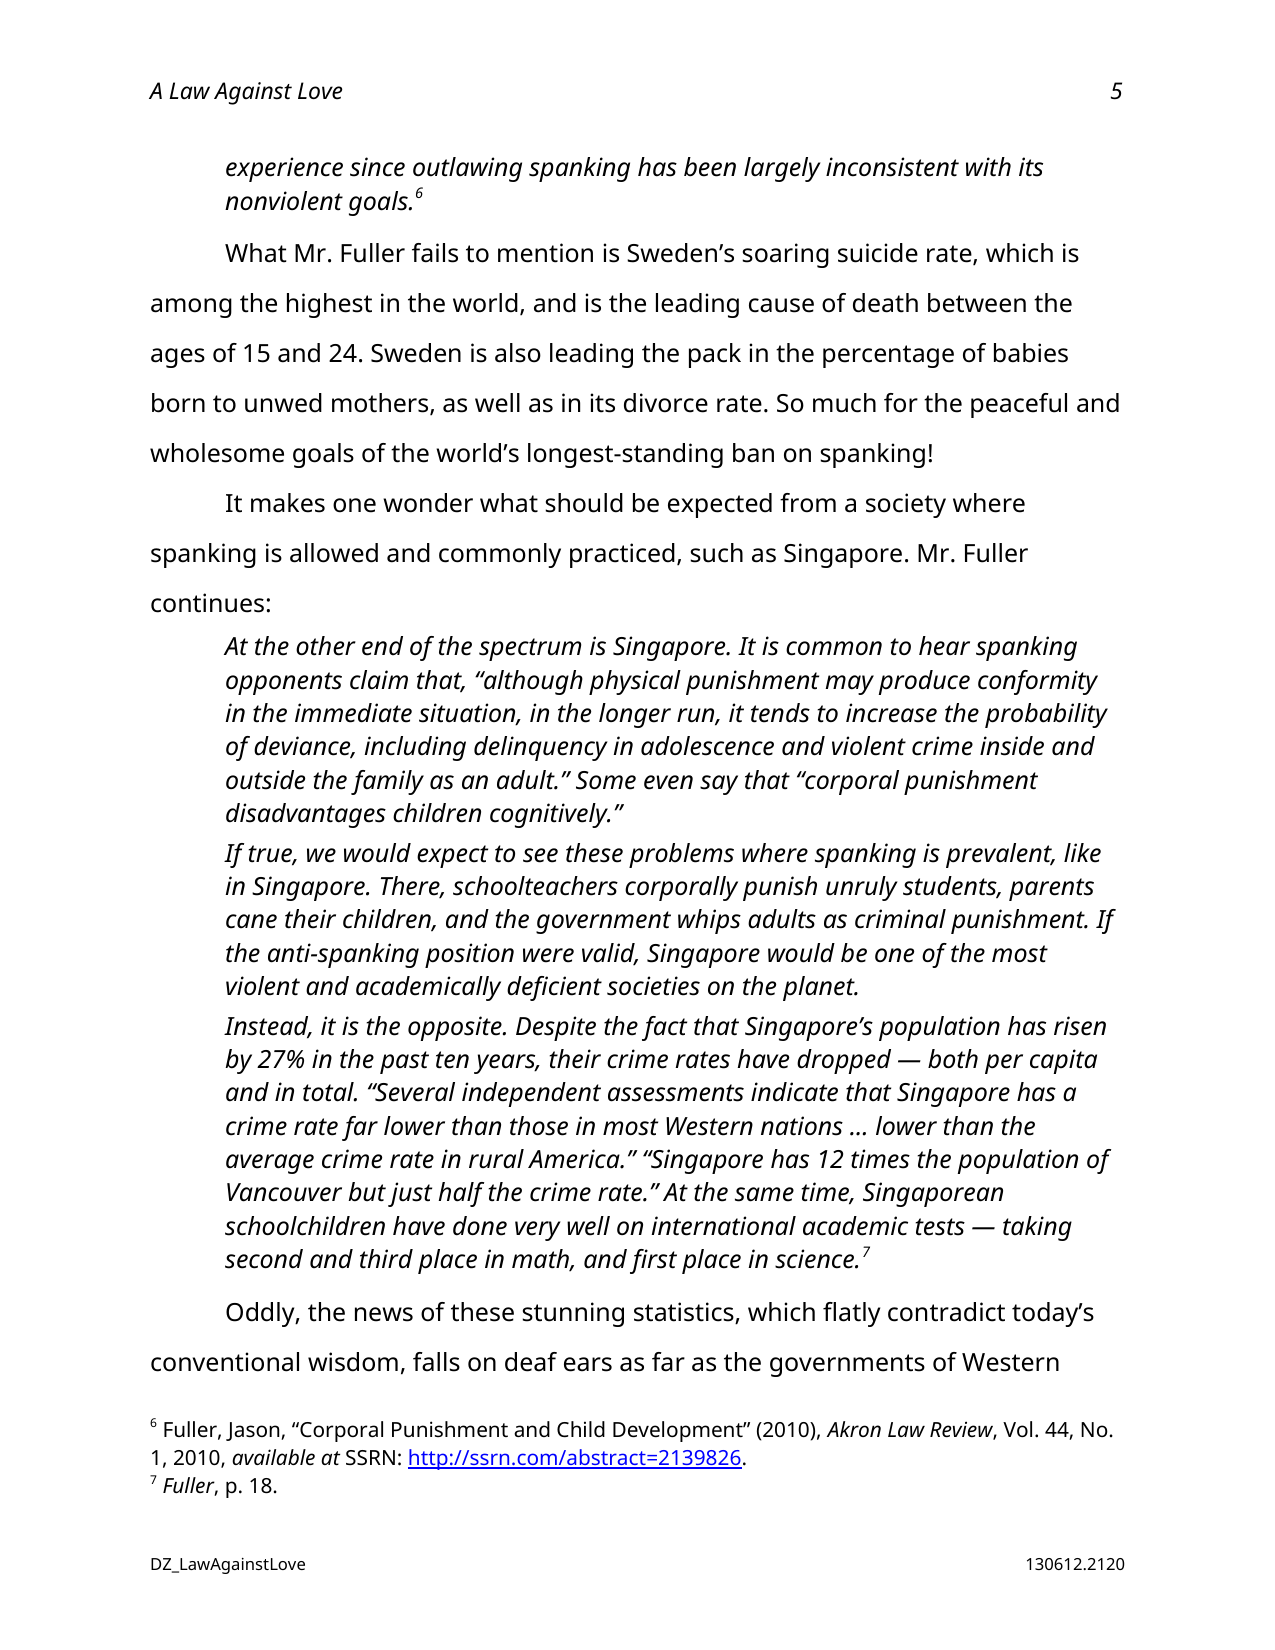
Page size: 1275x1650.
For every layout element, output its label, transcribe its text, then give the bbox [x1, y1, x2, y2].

text experience since outlawing spanking has been largely inconsistent with its nonviolent goals. [225, 150, 1125, 217]
text Oddly, the news of these stunning statistics, which flatly contradict today’s conventional wisdom, falls on deaf ears as far as the governments of Western [150, 1281, 1125, 1381]
text It makes one wonder what should be expected from a society where spanking is allowed and commonly practiced, such as Singapore. Mr. Fuller continues: [150, 473, 1125, 623]
text If true, we would expect to see these problems where spanking is prevalent, like in Singapore. There, schoolteachers corporally punish unruly students, parents cane their children, and the government whips adults as criminal punishment. If the anti-spanking position were valid, Singapore would be one of the most violent and academically deficient societies on the planet. [225, 835, 1125, 1002]
text At the other end of the spectrum is Singapore. It is common to hear spanking opponents claim that, “although physical punishment may produce conformity in the immediate situation, in the longer run, it tends to increase the probability of deviance, including delinquency in adolescence and violent crime inside and outside the family as an adult.” Some even say that “corporal punishment disadvantages children cognitively.” [225, 629, 1125, 829]
text Instead, it is the opposite. Despite the fact that Singapore’s population has risen by 27% in the past ten years, their crime rates have dropped — both per capita and in total. “Several independent assessments indicate that Singapore has a crime rate far lower than those in most Western nations ... lower than the average crime rate in rural America.” “Singapore has 12 times the population of Vancouver but just half the crime rate.” At the same time, Singaporean schoolchildren have done very well on international academic tests — taking second and third place in math, and first place in science. [225, 1008, 1125, 1275]
text Fuller, p. 18. [150, 1472, 1125, 1500]
text Fuller, Jason, “Corporal Punishment and Child Development” (2010), Akron Law Review, Vol. 44, No. 1, 2010, available at SSRN: http://ssrn.com/abstract=2139826. [150, 1415, 1125, 1472]
text What Mr. Fuller fails to mention is Sweden’s soaring suicide rate, which is among the highest in the world, and is the leading cause of death between the ages of 15 and 24. Sweden is also leading the pack in the percentage of babies born to unwed mothers, as well as in its divorce rate. So much for the peaceful and wholesome goals of the world’s longest-standing ban on spanking! [150, 223, 1125, 473]
